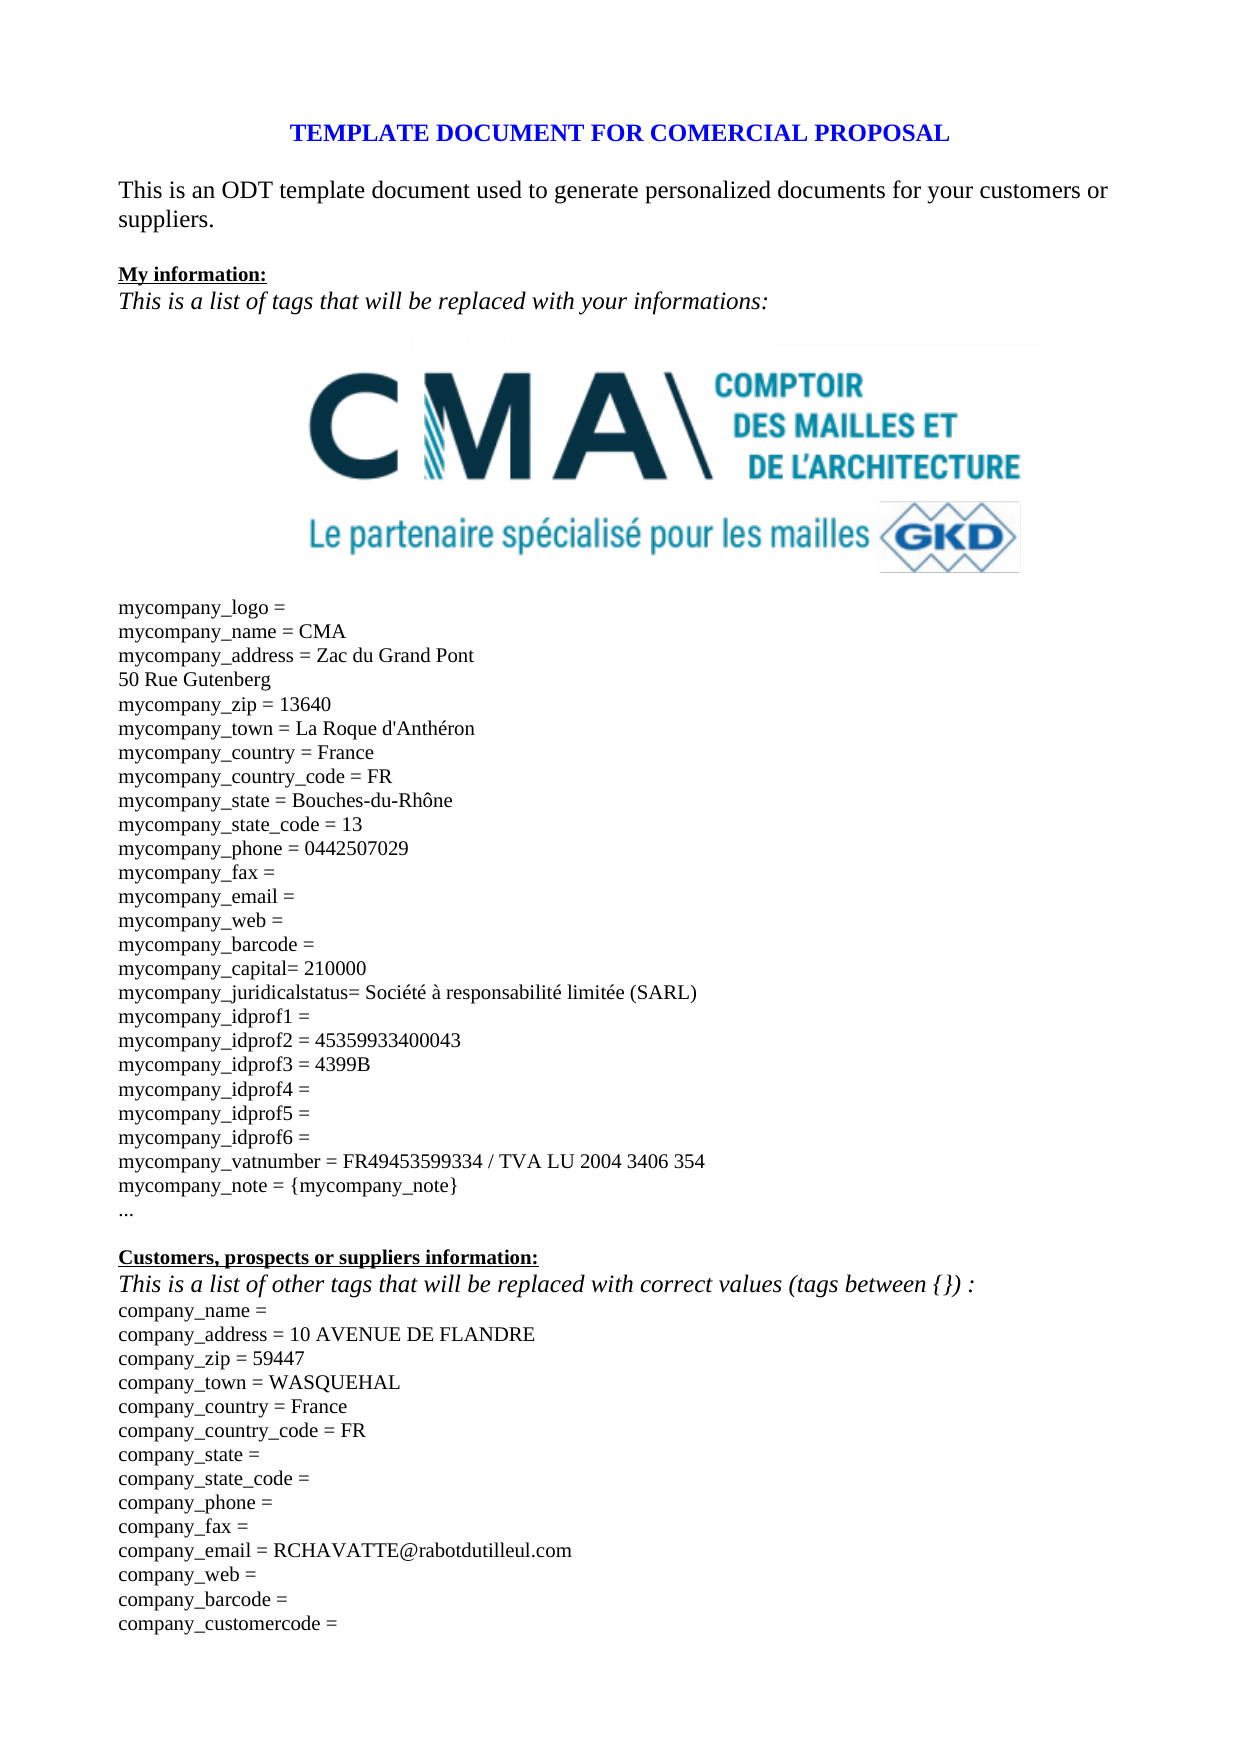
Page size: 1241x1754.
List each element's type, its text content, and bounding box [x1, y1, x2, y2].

text mycompany_idprof4 = [118, 1076, 1122, 1101]
text company_country = France [118, 1394, 1122, 1418]
text mycompany_zip = 13640 [118, 691, 1122, 716]
text mycompany_address = Zac du Grand Pont 50 Rue Gutenberg [118, 643, 1122, 691]
text mycompany_barcode = [118, 932, 1122, 956]
text mycompany_logo = [118, 315, 1122, 619]
text mycompany_phone = 0442507029 [118, 836, 1122, 860]
text mycompany_town = La Roque d'Anthéron [118, 716, 1122, 739]
text mycompany_juridicalstatus= Société à responsabilité limitée (SARL) [118, 980, 1122, 1004]
text company_barcode = [118, 1586, 1122, 1611]
text mycompany_email = [118, 884, 1122, 908]
text company_country_code = FR [118, 1418, 1122, 1442]
text company_address = 10 AVENUE DE FLANDRE [118, 1322, 1122, 1346]
text TEMPLATE DOCUMENT FOR COMERCIAL PROPOSAL [118, 118, 1122, 147]
text company_zip = 59447 [118, 1346, 1122, 1370]
text company_phone = [118, 1490, 1122, 1514]
text This is a list of other tags that will be replaced with correct values (tags between {}) : [118, 1269, 1122, 1298]
text company_name = [118, 1298, 1122, 1322]
text My information: [118, 262, 1122, 286]
text company_state_code = [118, 1466, 1122, 1490]
text mycompany_country_code = FR [118, 764, 1122, 788]
text mycompany_state = Bouches-du-Rhône [118, 788, 1122, 812]
text company_email = RCHAVATTE@rabotdutilleul.com [118, 1538, 1122, 1562]
text company_web = [118, 1562, 1122, 1586]
text mycompany_fax = [118, 860, 1122, 884]
text mycompany_idprof3 = 4399B [118, 1052, 1122, 1076]
text mycompany_idprof1 = [118, 1004, 1122, 1028]
text mycompany_idprof6 = [118, 1124, 1122, 1149]
text mycompany_vatnumber = FR49453599334 / TVA LU 2004 3406 354 [118, 1149, 1122, 1173]
text company_fax = [118, 1514, 1122, 1538]
text ... [118, 1197, 1122, 1221]
text mycompany_web = [118, 908, 1122, 932]
text mycompany_note = {mycompany_note} [118, 1173, 1122, 1197]
text Customers, prospects or suppliers information: [118, 1245, 1122, 1269]
text company_customercode = [118, 1611, 1122, 1634]
text mycompany_name = CMA [118, 619, 1122, 643]
text mycompany_country = France [118, 739, 1122, 764]
text This is a list of tags that will be replaced with your informations: [118, 286, 1122, 315]
picture [290, 314, 1041, 615]
text mycompany_capital= 210000 [118, 956, 1122, 980]
text mycompany_idprof2 = 45359933400043 [118, 1028, 1122, 1052]
text company_town = WASQUEHAL [118, 1370, 1122, 1394]
text This is an ODT template document used to generate personalized documents for your customers or suppliers. [118, 176, 1122, 233]
text mycompany_idprof5 = [118, 1101, 1122, 1124]
text company_state = [118, 1442, 1122, 1466]
text mycompany_state_code = 13 [118, 812, 1122, 836]
